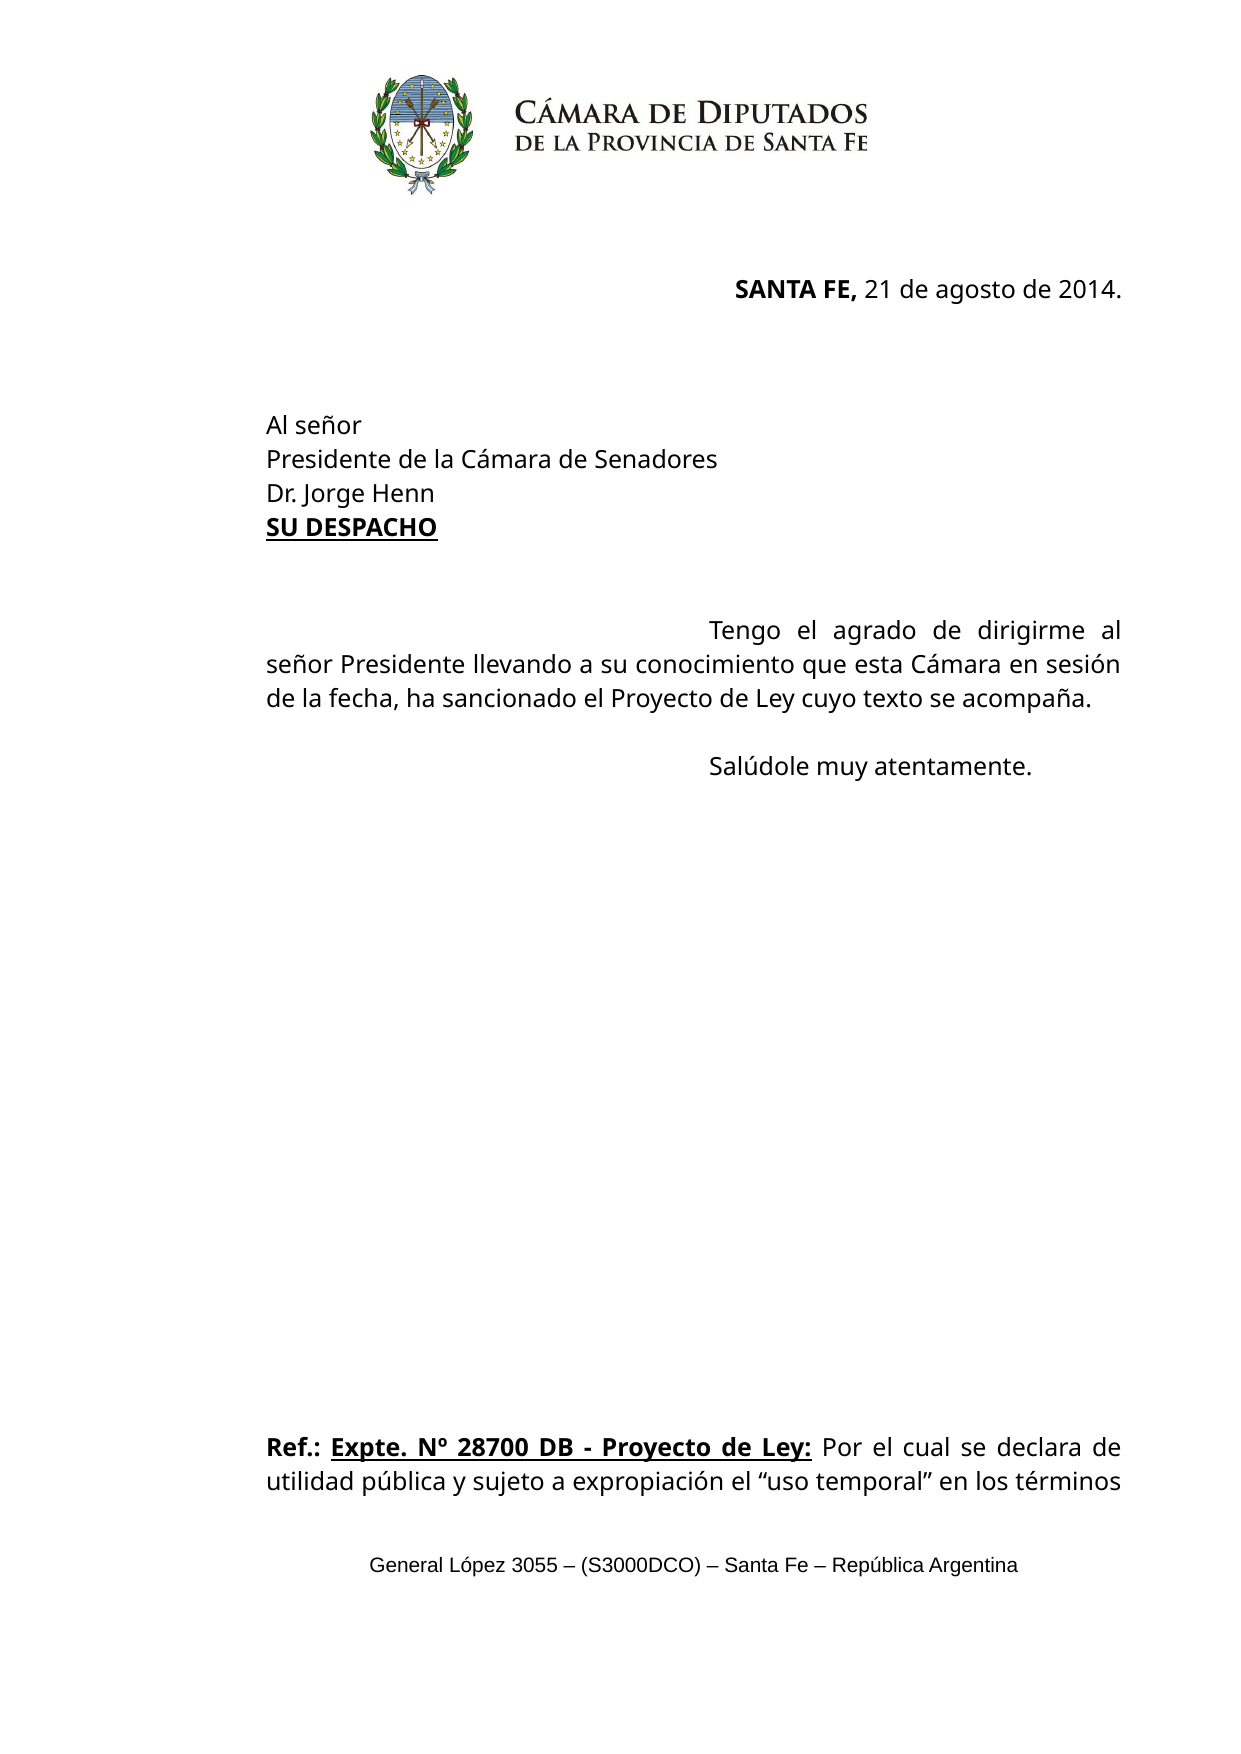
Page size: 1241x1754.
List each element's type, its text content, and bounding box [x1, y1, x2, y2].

text Ref.: Expte. Nº 28700 DB - Proyecto de Ley: Por el cual se declara de utilidad pública y sujeto a expropiación el “uso temporal” en los términos [266, 1430, 1122, 1498]
picture [370, 75, 868, 199]
text Salúdole muy atentamente. [266, 748, 1122, 783]
text Dr. Jorge Henn [266, 476, 1122, 510]
text Tengo el agrado de dirigirme al señor Presidente llevando a su conocimiento que esta Cámara en sesión de la fecha, ha sancionado el Proyecto de Ley cuyo texto se acompaña. [266, 612, 1122, 714]
text Al señor [266, 408, 1122, 442]
text SANTA FE, 21 de agosto de 2014. [266, 272, 1122, 306]
text SU DESPACHO [266, 510, 1122, 544]
text Presidente de la Cámara de Senadores [266, 442, 1122, 476]
